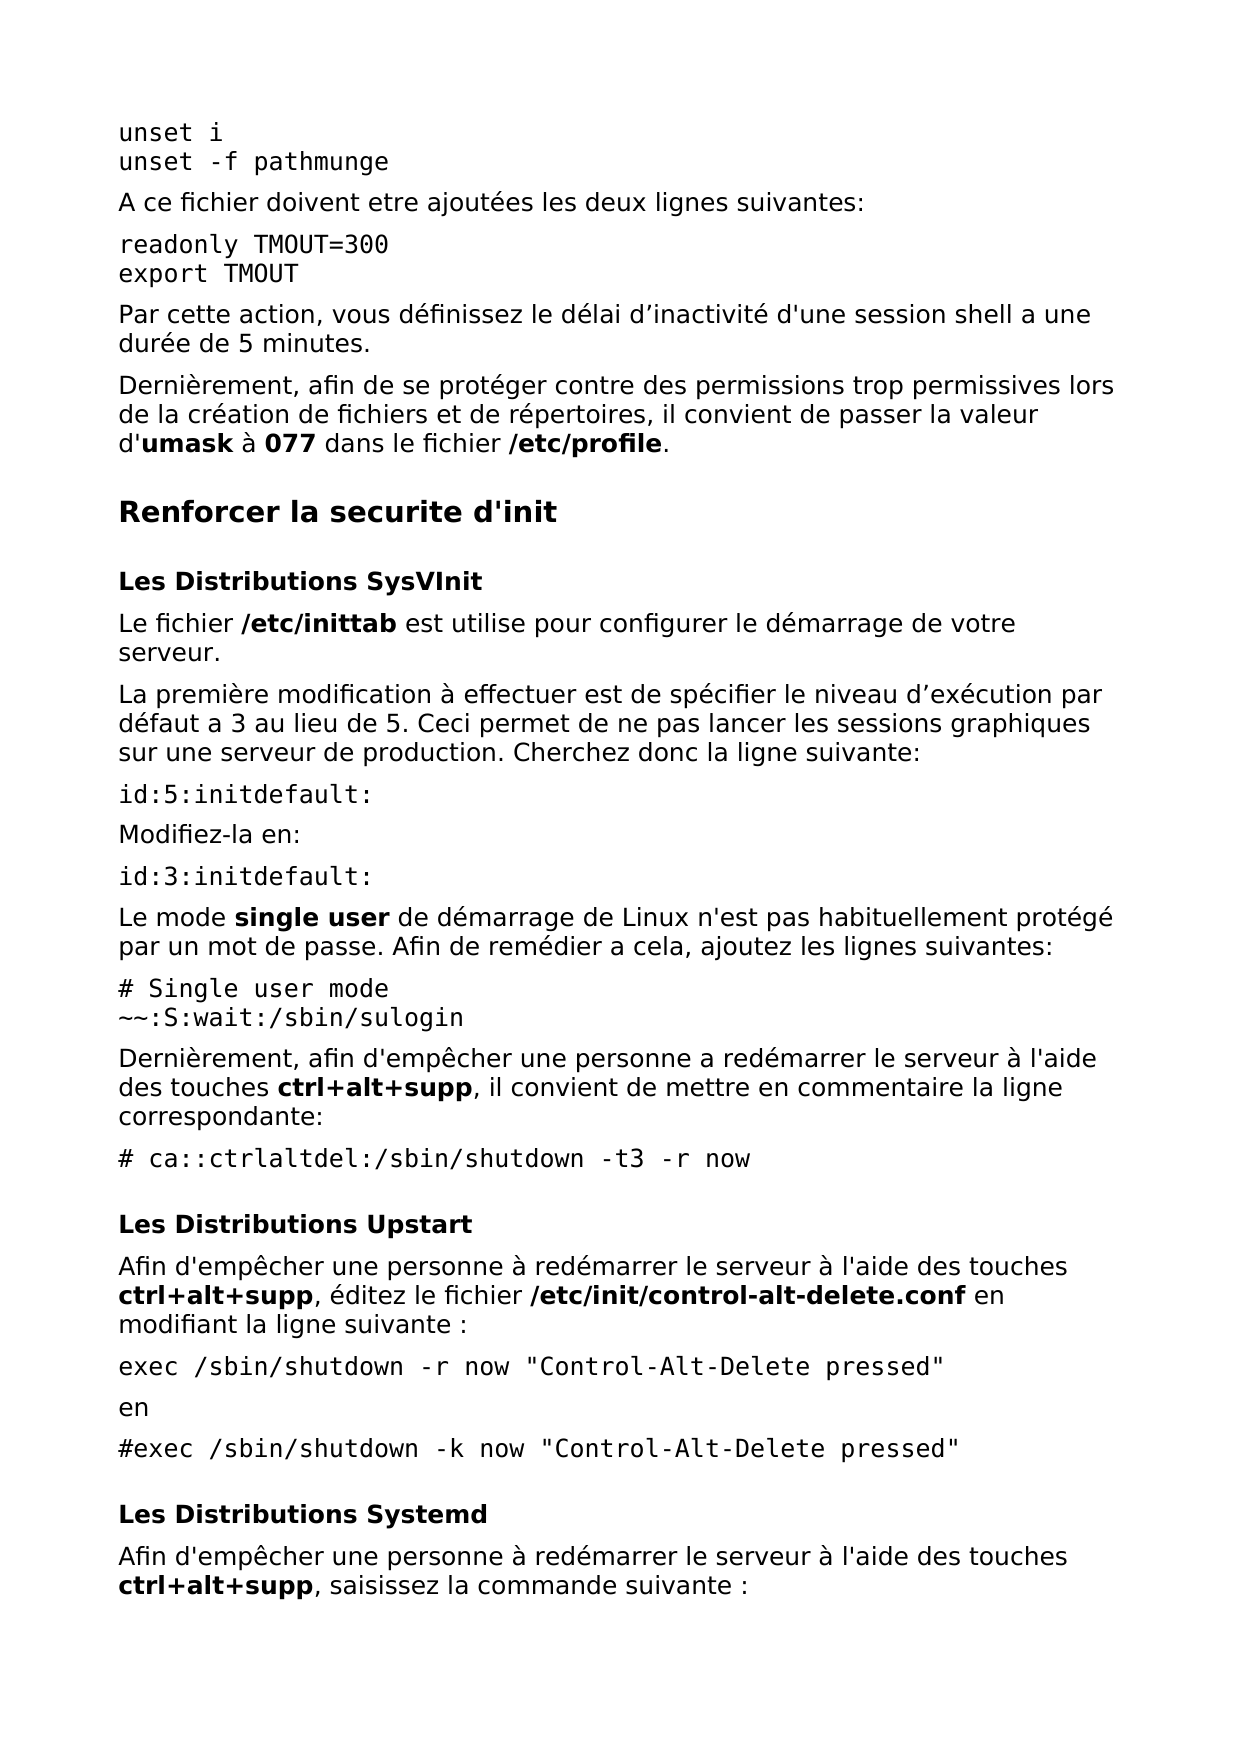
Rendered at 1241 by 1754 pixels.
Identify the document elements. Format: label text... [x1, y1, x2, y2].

subtitle Renforcer la securite d'init [118, 496, 1122, 530]
text Le fichier /etc/inittab est utilise pour configurer le démarrage de votre serveur. [118, 609, 1122, 667]
text Modifiez-la en: [118, 821, 1122, 850]
text Dernièrement, afin de se protéger contre des permissions trop permissives lors de la création de fichiers et de répertoires, il convient de passer la valeur d'umask à 077 dans le fichier /etc/profile. [118, 371, 1122, 458]
text Dernièrement, afin d'empêcher une personne a redémarrer le serveur à l'aide des touches ctrl+alt+supp, il convient de mettre en commentaire la ligne correspondante: [118, 1044, 1122, 1132]
text Par cette action, vous définissez le délai d’inactivité d'une session shell a une durée de 5 minutes. [118, 300, 1122, 358]
text exec /sbin/shutdown -r now "Control-Alt-Delete pressed" [118, 1352, 1122, 1381]
text id:5:initdefault: [118, 780, 1122, 809]
text La première modification à effectuer est de spécifier le niveau d’exécution par défaut a 3 au lieu de 5. Ceci permet de ne pas lancer les sessions graphiques sur une serveur de production. Cherchez donc la ligne suivante: [118, 680, 1122, 767]
text Afin d'empêcher une personne à redémarrer le serveur à l'aide des touches ctrl+alt+supp, éditez le fichier /etc/init/control-alt-delete.conf en modifiant la ligne suivante : [118, 1252, 1122, 1339]
text # Single user mode ~~:S:wait:/sbin/sulogin [118, 974, 1122, 1032]
subtitle Les Distributions Upstart [118, 1210, 1122, 1239]
subtitle Les Distributions SysVInit [118, 567, 1122, 596]
text Afin d'empêcher une personne à redémarrer le serveur à l'aide des touches ctrl+alt+supp, saisissez la commande suivante : [118, 1542, 1122, 1600]
text id:3:initdefault: [118, 862, 1122, 892]
subtitle Les Distributions Systemd [118, 1500, 1122, 1529]
text A ce fichier doivent etre ajoutées les deux lignes suivantes: [118, 188, 1122, 217]
text en [118, 1393, 1122, 1422]
text #exec /sbin/shutdown -k now "Control-Alt-Delete pressed" [118, 1434, 1122, 1464]
text readonly TMOUT=300 export TMOUT [118, 230, 1122, 288]
text Le mode single user de démarrage de Linux n'est pas habituellement protégé par un mot de passe. Afin de remédier a cela, ajoutez les lignes suivantes: [118, 903, 1122, 962]
text unset i unset -f pathmunge [118, 118, 1122, 176]
text # ca::ctrlaltdel:/sbin/shutdown -t3 -r now [118, 1144, 1122, 1173]
